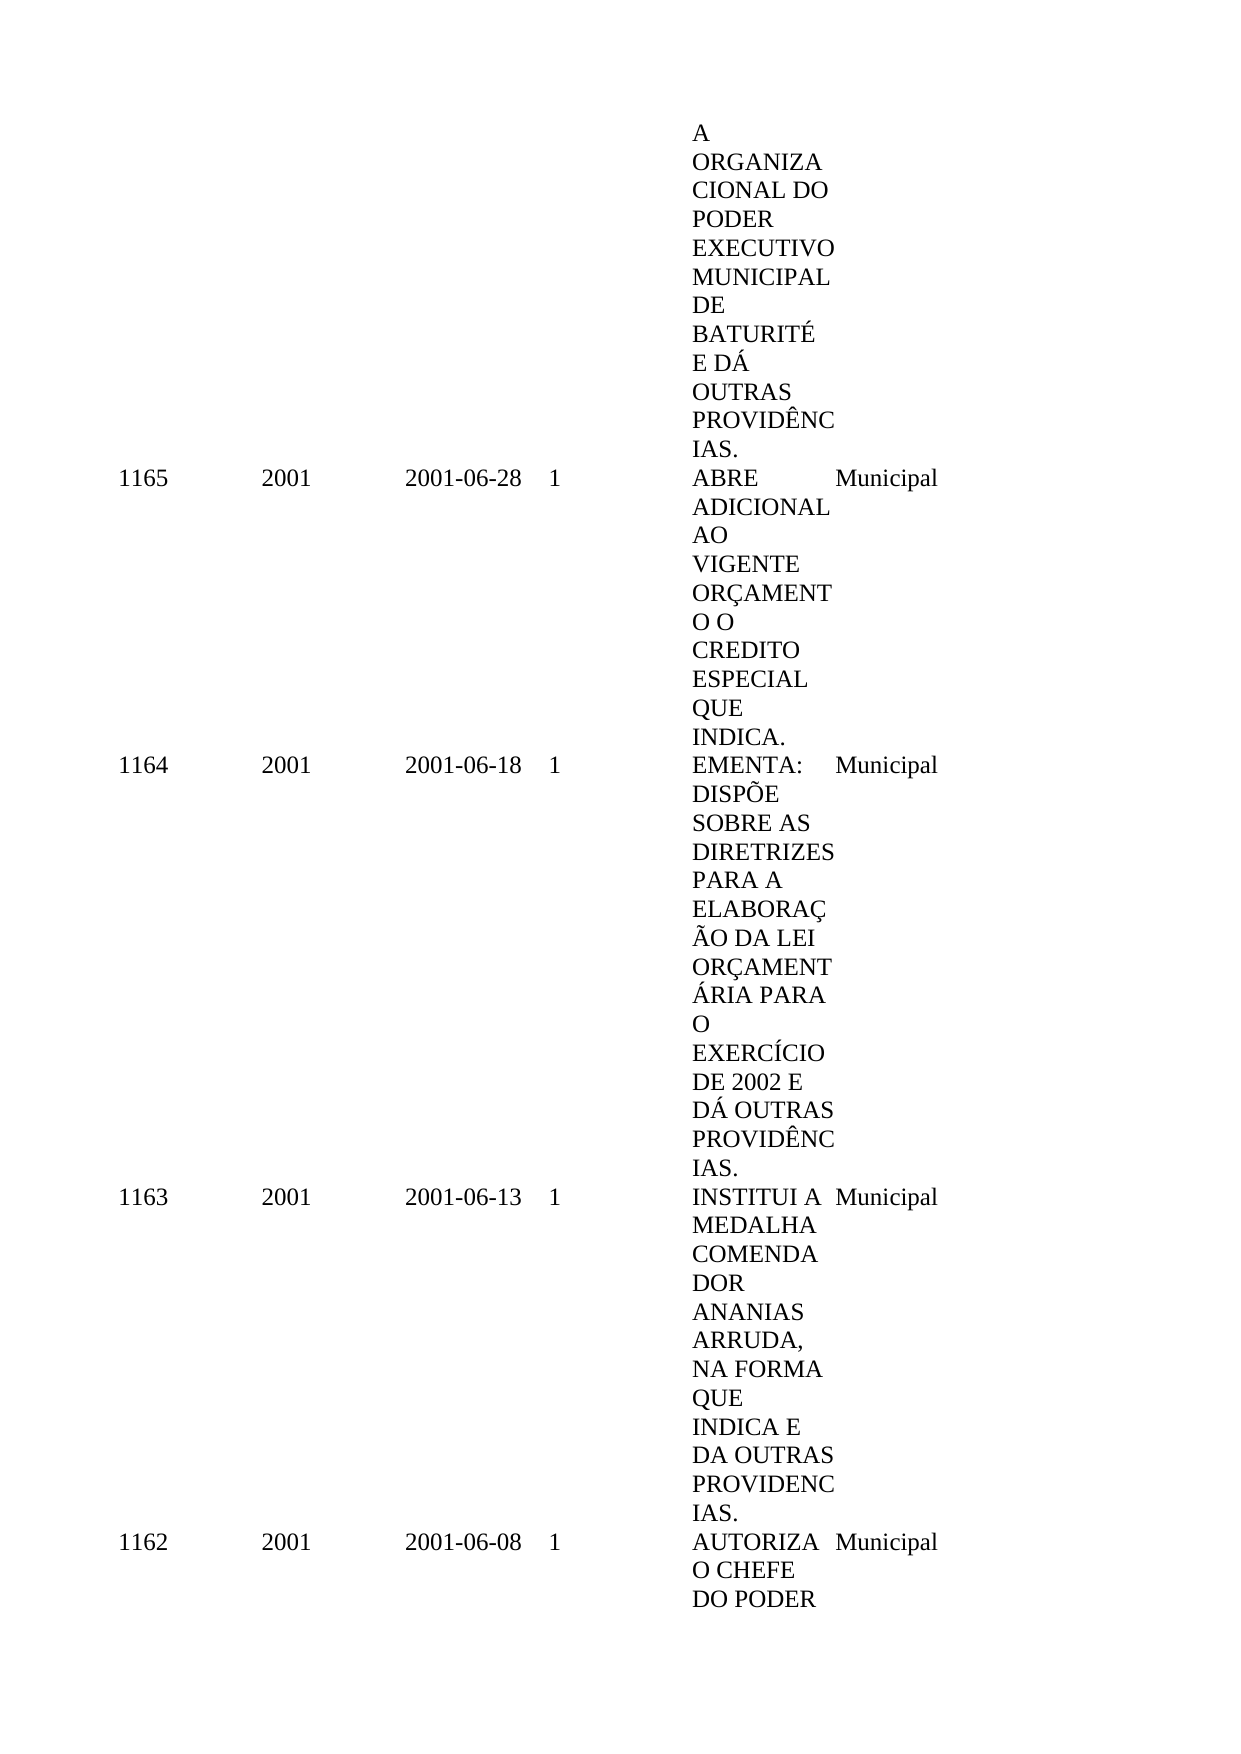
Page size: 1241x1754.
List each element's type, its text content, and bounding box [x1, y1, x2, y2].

table_cell 1 [548, 1182, 692, 1527]
table_cell [405, 118, 548, 463]
table_cell [548, 118, 692, 463]
table_cell 1163 [118, 1182, 261, 1527]
table_cell 2001-06-13 [405, 1182, 548, 1527]
table_cell 1 [548, 751, 692, 1182]
table_cell Municipal [835, 1182, 979, 1527]
table_cell 2001 [261, 1527, 405, 1613]
table_cell 2001 [261, 1182, 405, 1527]
table_cell 2001-06-18 [405, 751, 548, 1182]
table_cell Municipal [835, 1527, 979, 1613]
table_cell [979, 751, 1122, 1182]
table_cell ABRE ADICIONAL AO VIGENTE ORÇAMENTO O CREDITO ESPECIAL QUE INDICA. [692, 463, 835, 751]
table_cell 1164 [118, 751, 261, 1182]
table_cell EMENTA: DISPÕE SOBRE AS DIRETRIZES PARA A ELABORAÇÃO DA LEI ORÇAMENTÁRIA PARA O EXERCÍCIO DE 2002 E DÁ OUTRAS PROVIDÊNCIAS. [692, 751, 835, 1182]
table_cell 1162 [118, 1527, 261, 1613]
table_cell [979, 118, 1122, 463]
table_cell 2001-06-08 [405, 1527, 548, 1613]
table_cell 1 [548, 463, 692, 751]
table_cell [118, 118, 261, 463]
table_cell [979, 1527, 1122, 1613]
table_cell 1 [548, 1527, 692, 1613]
table_cell A ORGANIZACIONAL DO PODER EXECUTIVO MUNICIPAL DE BATURITÉ E DÁ OUTRAS PROVIDÊNCIAS. [692, 118, 835, 463]
table_cell Municipal [835, 463, 979, 751]
table_cell AUTORIZA O CHEFE DO PODER [692, 1527, 835, 1613]
table_cell 2001 [261, 751, 405, 1182]
table_cell [835, 118, 979, 463]
table_cell [261, 118, 405, 463]
table_cell 1165 [118, 463, 261, 751]
table_cell [979, 463, 1122, 751]
table_cell Municipal [835, 751, 979, 1182]
table_cell 2001-06-28 [405, 463, 548, 751]
table_cell [979, 1182, 1122, 1527]
table_cell INSTITUI A MEDALHA COMENDADOR ANANIAS ARRUDA, NA FORMA QUE INDICA E DA OUTRAS PROVIDENCIAS. [692, 1182, 835, 1527]
table_cell 2001 [261, 463, 405, 751]
